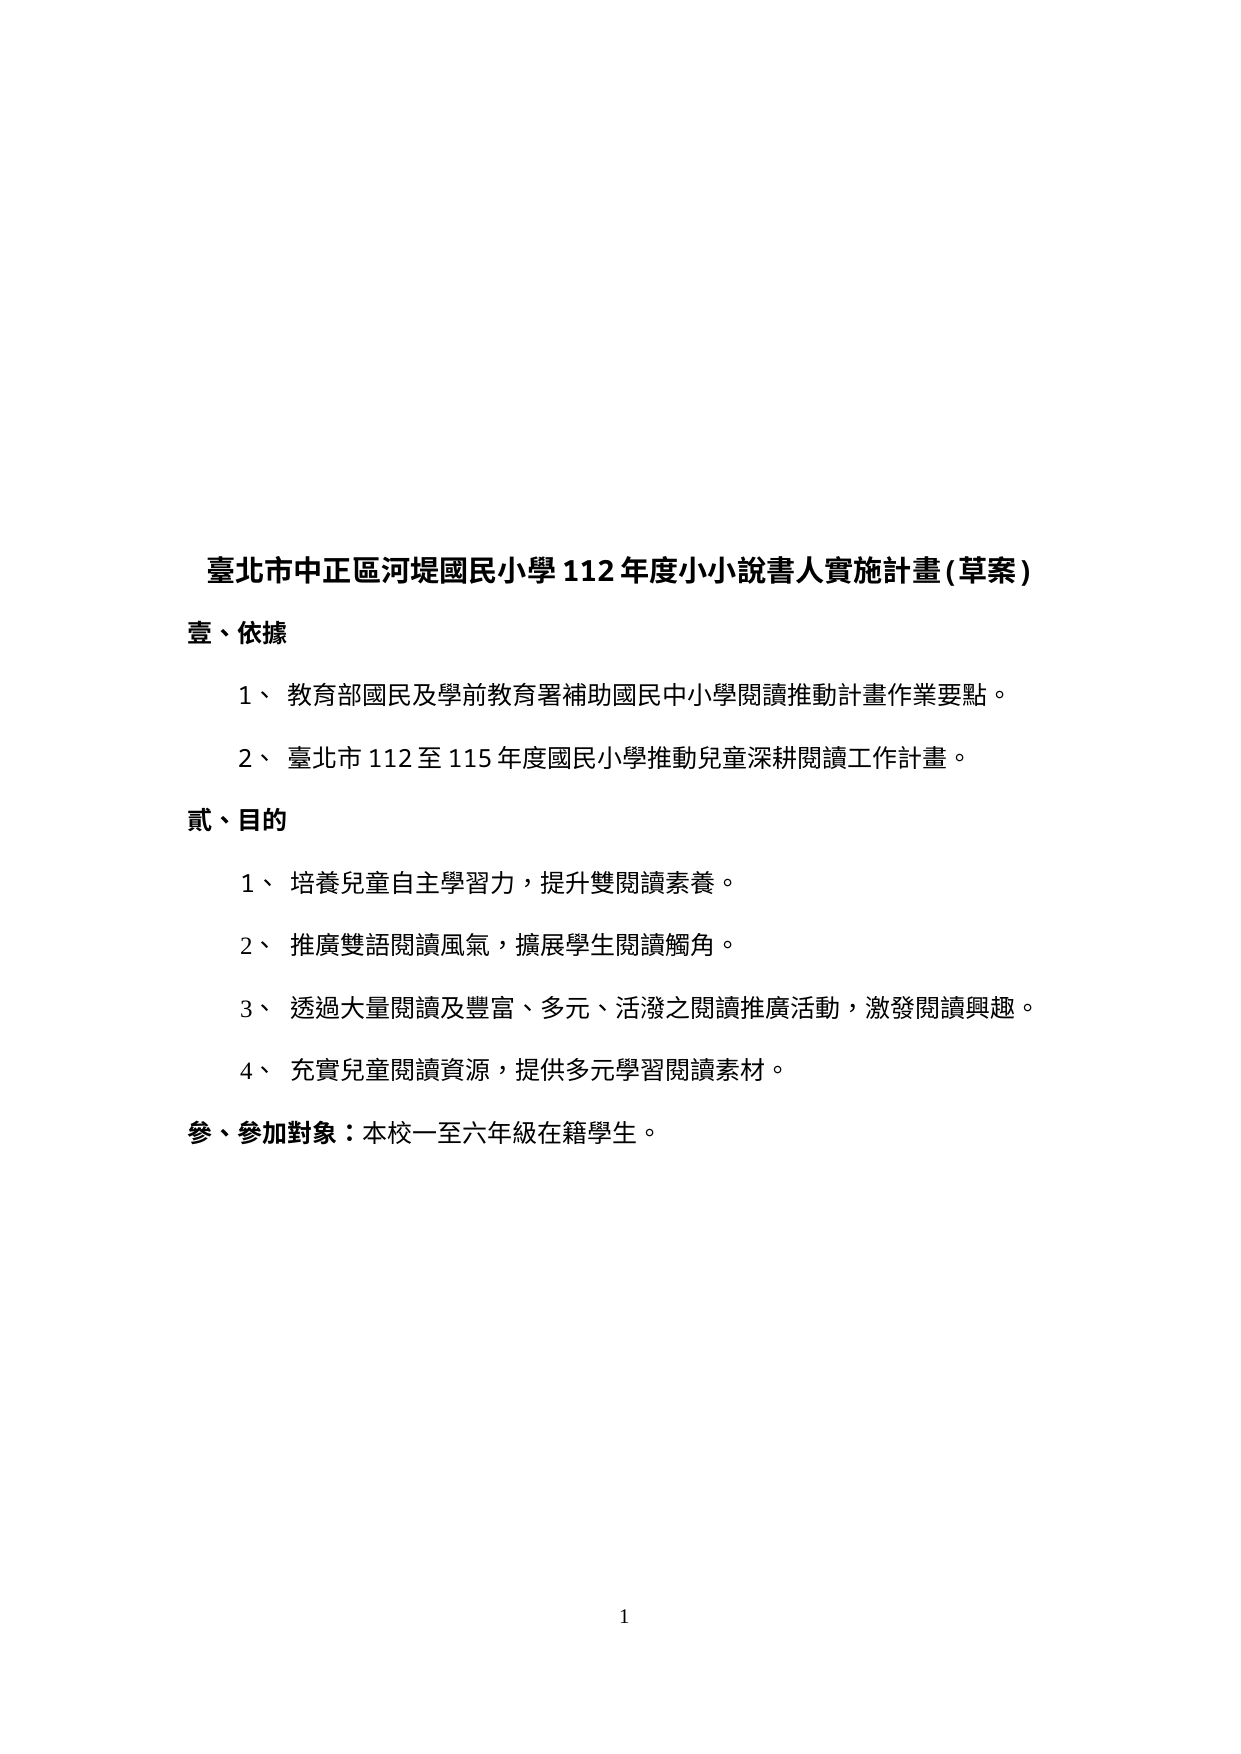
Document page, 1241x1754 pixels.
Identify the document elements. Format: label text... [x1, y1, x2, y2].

text 臺北市中正區河堤國民小學112年度小小說書人實施計畫(草案) [187, 527, 1053, 589]
list 臺北市112至115年度國民小學推動兒童深耕閱讀工作計畫。 [237, 714, 1053, 777]
list 培養兒童自主學習力，提升雙閱讀素養。 [240, 839, 1053, 902]
list 參加對象：本校一至六年級在籍學生。 [187, 1089, 1053, 1152]
list 透過大量閱讀及豐富、多元、活潑之閱讀推廣活動，激發閱讀興趣。 [240, 964, 1053, 1027]
list 充實兒童閱讀資源，提供多元學習閱讀素材。 [240, 1027, 1053, 1089]
list 推廣雙語閱讀風氣，擴展學生閱讀觸角。 [240, 902, 1053, 964]
list 教育部國民及學前教育署補助國民中小學閱讀推動計畫作業要點。 [237, 652, 1053, 714]
list 目的 [187, 777, 1053, 839]
list 依據 [187, 589, 1053, 652]
